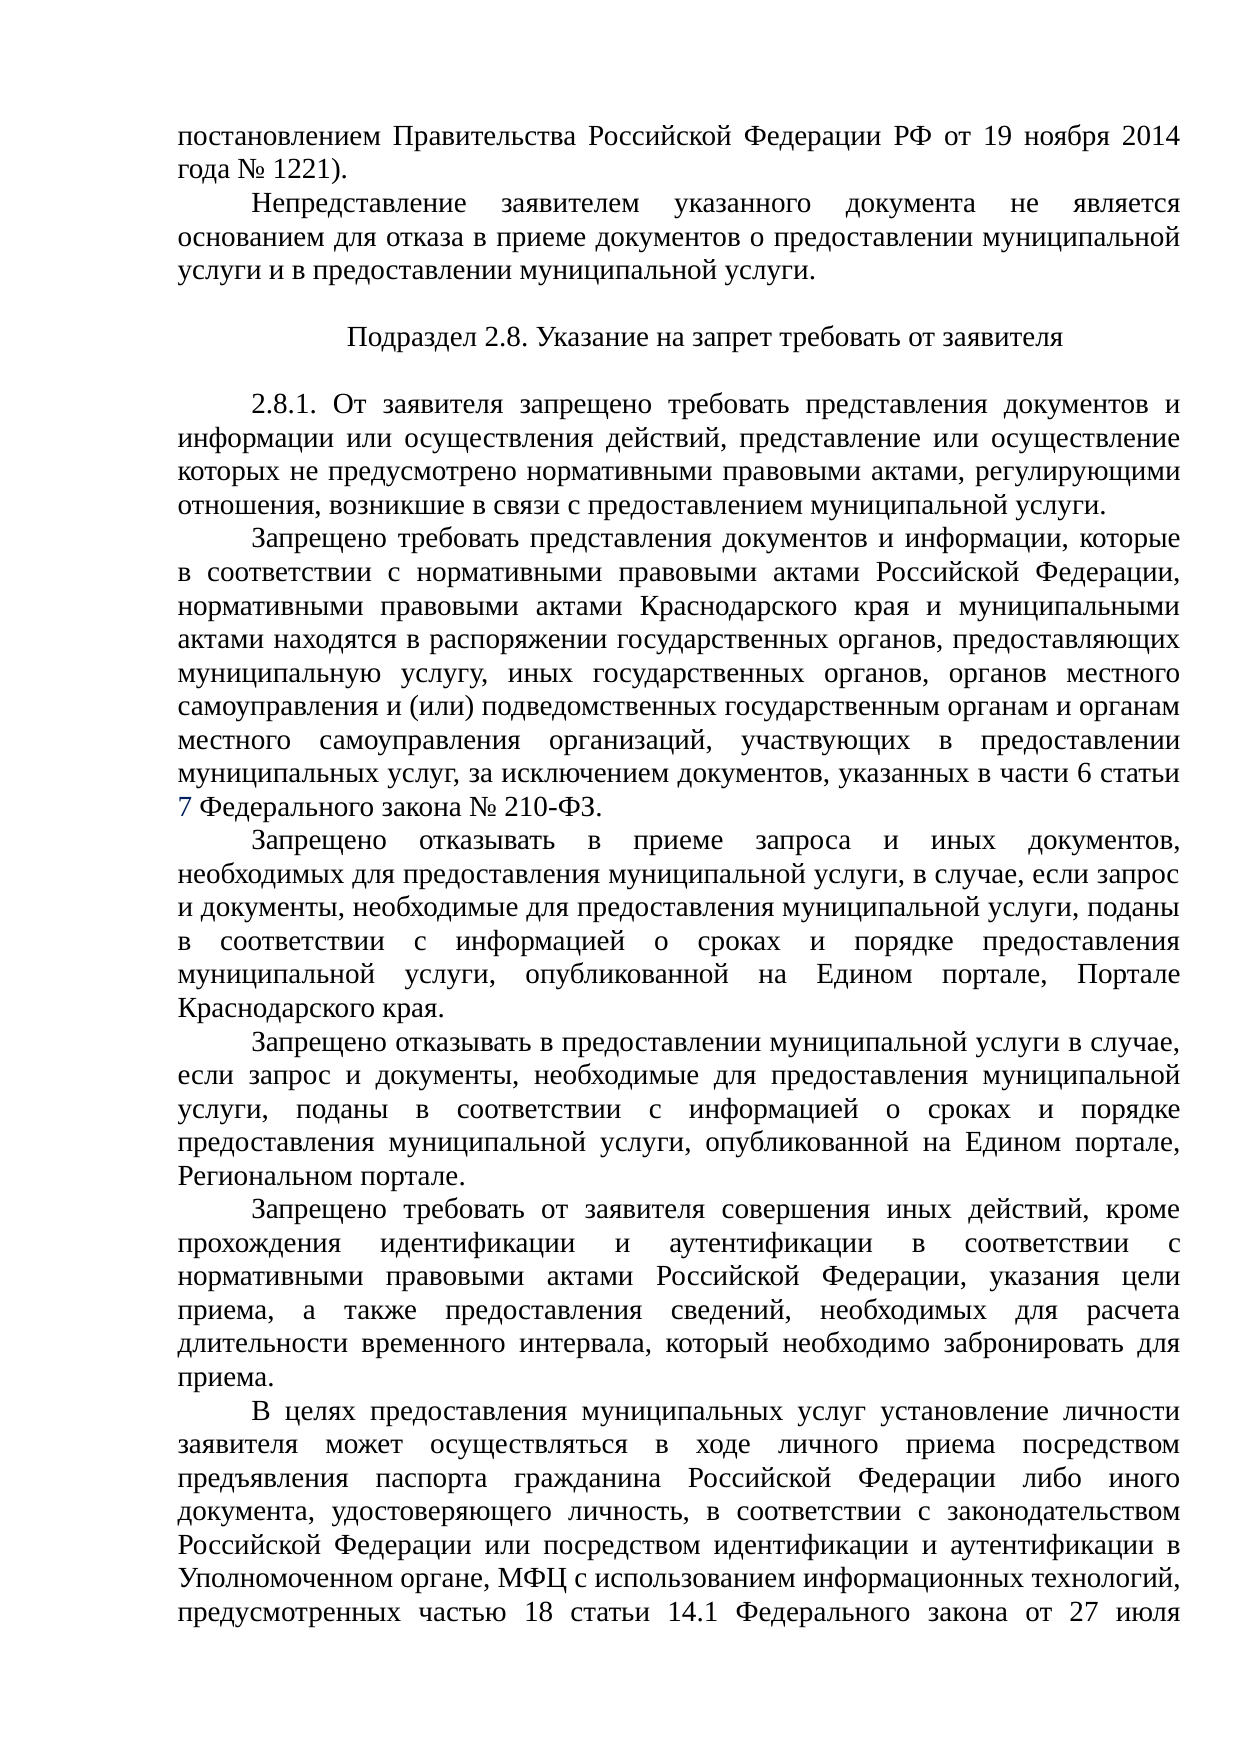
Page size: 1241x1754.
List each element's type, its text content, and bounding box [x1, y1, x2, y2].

subtitle Запрещено требовать представления документов и информации, которые в соответствии с нормативными правовыми актами Российской Федерации, нормативными правовыми актами Краснодарского края и муниципальными актами находятся в распоряжении государственных органов, предоставляющих муниципальную услугу, иных государственных органов, органов местного самоуправления и (или) подведомственных государственным органам и органам местного самоуправления организаций, участвующих в предоставлении муниципальных услуг, за исключением документов, указанных в части 6 статьи 7 Федерального закона № 210-ФЗ. [177, 521, 1181, 822]
text В целях предоставления муниципальных услуг установление личности заявителя может осуществляться в ходе личного приема посредством предъявления паспорта гражданина Российской Федерации либо иного документа, удостоверяющего личность, в соответствии с законодательством Российской Федерации или посредством идентификации и аутентификации в Уполномоченном органе, МФЦ с использованием информационных технологий, предусмотренных частью 18 статьи 14.1 Федерального закона от 27 июля [177, 1393, 1181, 1627]
text Запрещено отказывать в приеме запроса и иных документов, необходимых для предоставления муниципальной услуги, в случае, если запрос и документы, необходимые для предоставления муниципальной услуги, поданы в соответствии с информацией о сроках и порядке предоставления муниципальной услуги, опубликованной на Едином портале, Портале Краснодарского края. [177, 822, 1181, 1024]
text Запрещено требовать от заявителя совершения иных действий, кроме прохождения идентификации и аутентификации в соответствии с нормативными правовыми актами Российской Федерации, указания цели приема, а также предоставления сведений, необходимых для расчета длительности временного интервала, который необходимо забронировать для приема. [177, 1191, 1181, 1393]
text Запрещено отказывать в предоставлении муниципальной услуги в случае, если запрос и документы, необходимые для предоставления муниципальной услуги, поданы в соответствии с информацией о сроках и порядке предоставления муниципальной услуги, опубликованной на Едином портале, Региональном портале. [177, 1024, 1181, 1191]
text Непредставление заявителем указанного документа не является основанием для отказа в приеме документов о предоставлении муниципальной услуги и в предоставлении муниципальной услуги. [177, 185, 1181, 286]
subtitle 2.8.1. От заявителя запрещено требовать представления документов и информации или осуществления действий, представление или осуществление которых не предусмотрено нормативными правовыми актами, регулирующими отношения, возникшие в связи с предоставлением муниципальной услуги. [177, 386, 1181, 521]
text постановлением Правительства Российской Федерации РФ от 19 ноября 2014 года № 1221). [177, 118, 1181, 185]
subtitle Подраздел 2.8. Указание на запрет требовать от заявителя [177, 319, 1181, 353]
